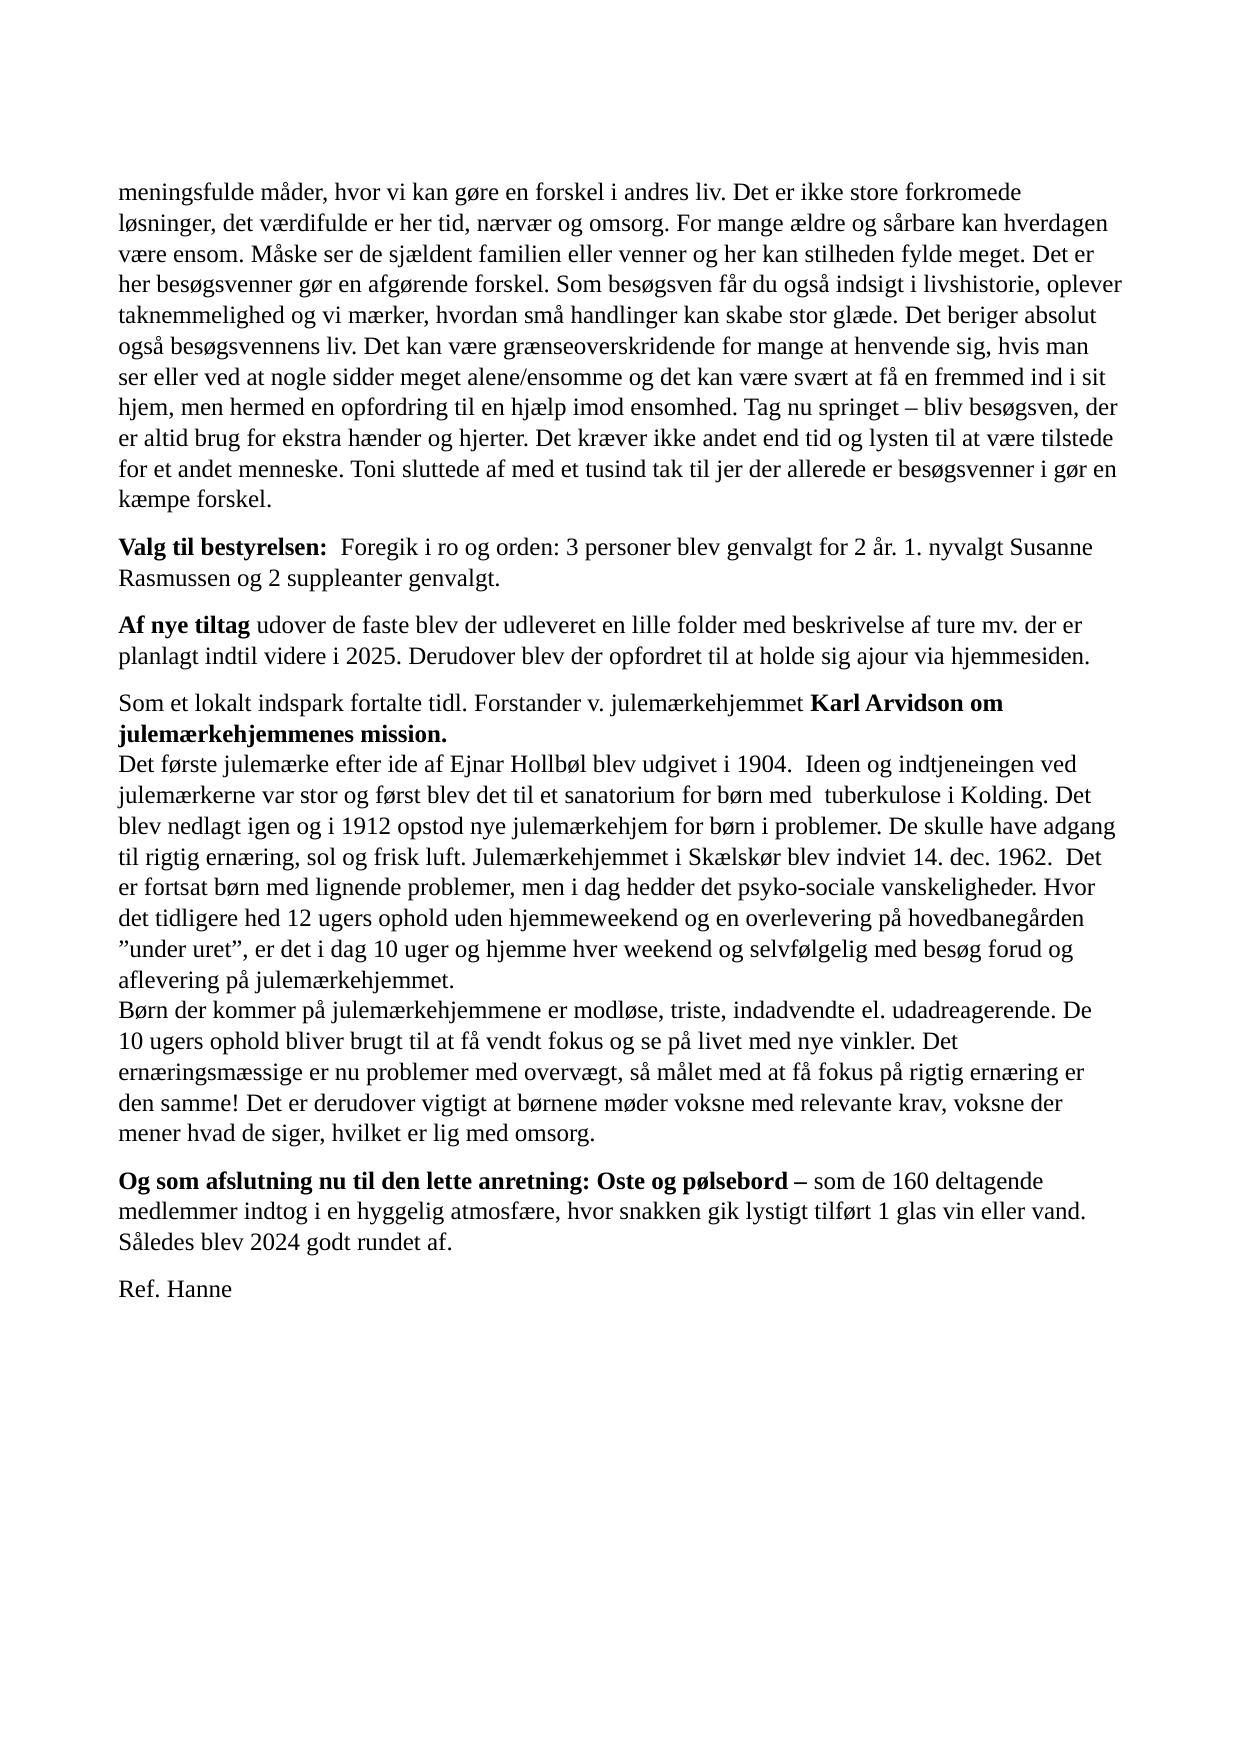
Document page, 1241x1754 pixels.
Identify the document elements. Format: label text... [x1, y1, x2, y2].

text meningsfulde måder, hvor vi kan gøre en forskel i andres liv. Det er ikke store forkromede løsninger, det værdifulde er her tid, nærvær og omsorg. For mange ældre og sårbare kan hverdagen være ensom. Måske ser de sjældent familien eller venner og her kan stilheden fylde meget. Det er her besøgsvenner gør en afgørende forskel. Som besøgsven får du også indsigt i livshistorie, oplever taknemmelighed og vi mærker, hvordan små handlinger kan skabe stor glæde. Det beriger absolut også besøgsvennens liv. Det kan være grænseoverskridende for mange at henvende sig, hvis man ser eller ved at nogle sidder meget alene/ensomme og det kan være svært at få en fremmed ind i sit hjem, men hermed en opfordring til en hjælp imod ensomhed. Tag nu springet – bliv besøgsven, der er altid brug for ekstra hænder og hjerter. Det kræver ikke andet end tid og lysten til at være tilstede for et andet menneske. Toni sluttede af med et tusind tak til jer der allerede er besøgsvenner i gør en kæmpe forskel. [118, 177, 1122, 513]
text Og som afslutning nu til den lette anretning: Oste og pølsebord – som de 160 deltagende medlemmer indtog i en hyggelig atmosfære, hvor snakken gik lystigt tilført 1 glas vin eller vand. Således blev 2024 godt rundet af. [118, 1166, 1122, 1256]
text Ref. Hanne [118, 1274, 1122, 1303]
text Som et lokalt indspark fortalte tidl. Forstander v. julemærkehjemmet Karl Arvidson om julemærkehjemmenes mission. Det første julemærke efter ide af Ejnar Hollbøl blev udgivet i 1904. Ideen og indtjeneingen ved julemærkerne var stor og først blev det til et sanatorium for børn med tuberkulose i Kolding. Det blev nedlagt igen og i 1912 opstod nye julemærkehjem for børn i problemer. De skulle have adgang til rigtig ernæring, sol og frisk luft. Julemærkehjemmet i Skælskør blev indviet 14. dec. 1962. Det er fortsat børn med lignende problemer, men i dag hedder det psyko-sociale vanskeligheder. Hvor det tidligere hed 12 ugers ophold uden hjemmeweekend og en overlevering på hovedbanegården ”under uret”, er det i dag 10 uger og hjemme hver weekend og selvfølgelig med besøg forud og aflevering på julemærkehjemmet. Børn der kommer på julemærkehjemmene er modløse, triste, indadvendte el. udadreagerende. De 10 ugers ophold bliver brugt til at få vendt fokus og se på livet med nye vinkler. Det ernæringsmæssige er nu problemer med overvægt, så målet med at få fokus på rigtig ernæring er den samme! Det er derudover vigtigt at børnene møder voksne med relevante krav, voksne der mener hvad de siger, hvilket er lig med omsorg. [118, 688, 1122, 1147]
text Valg til bestyrelsen: Foregik i ro og orden: 3 personer blev genvalgt for 2 år. 1. nyvalgt Susanne Rasmussen og 2 suppleanter genvalgt. [118, 532, 1122, 591]
text Af nye tiltag udover de faste blev der udleveret en lille folder med beskrivelse af ture mv. der er planlagt indtil videre i 2025. Derudover blev der opfordret til at holde sig ajour via hjemmesiden. [118, 610, 1122, 669]
